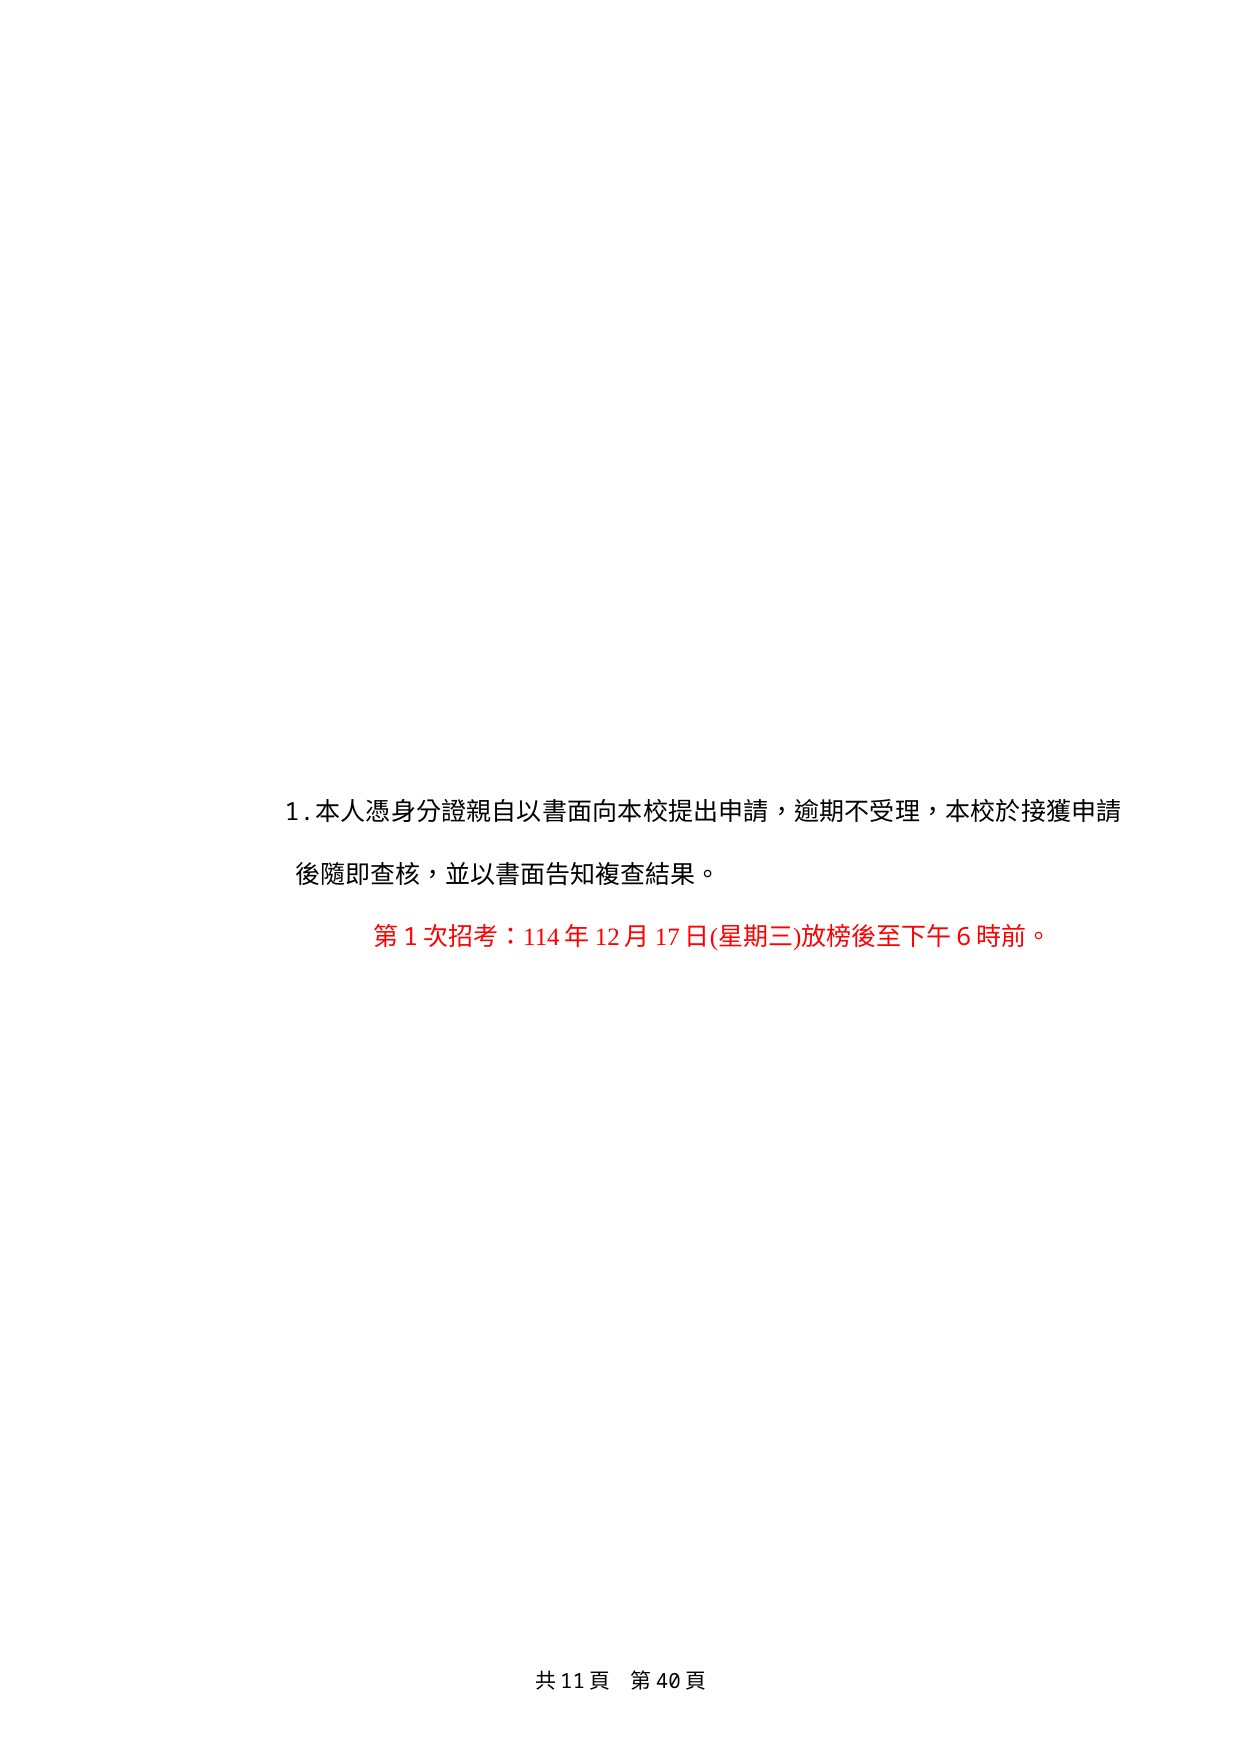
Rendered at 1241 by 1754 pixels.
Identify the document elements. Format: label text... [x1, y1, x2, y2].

text 第1次招考：114年12月17日(星期三)放榜後至下午6時前。 [148, 893, 1122, 956]
text 1.本人憑身分證親自以書面向本校提出申請，逾期不受理，本校於接獲申請後隨即查核，並以書面告知複查結果。 [148, 768, 1122, 893]
